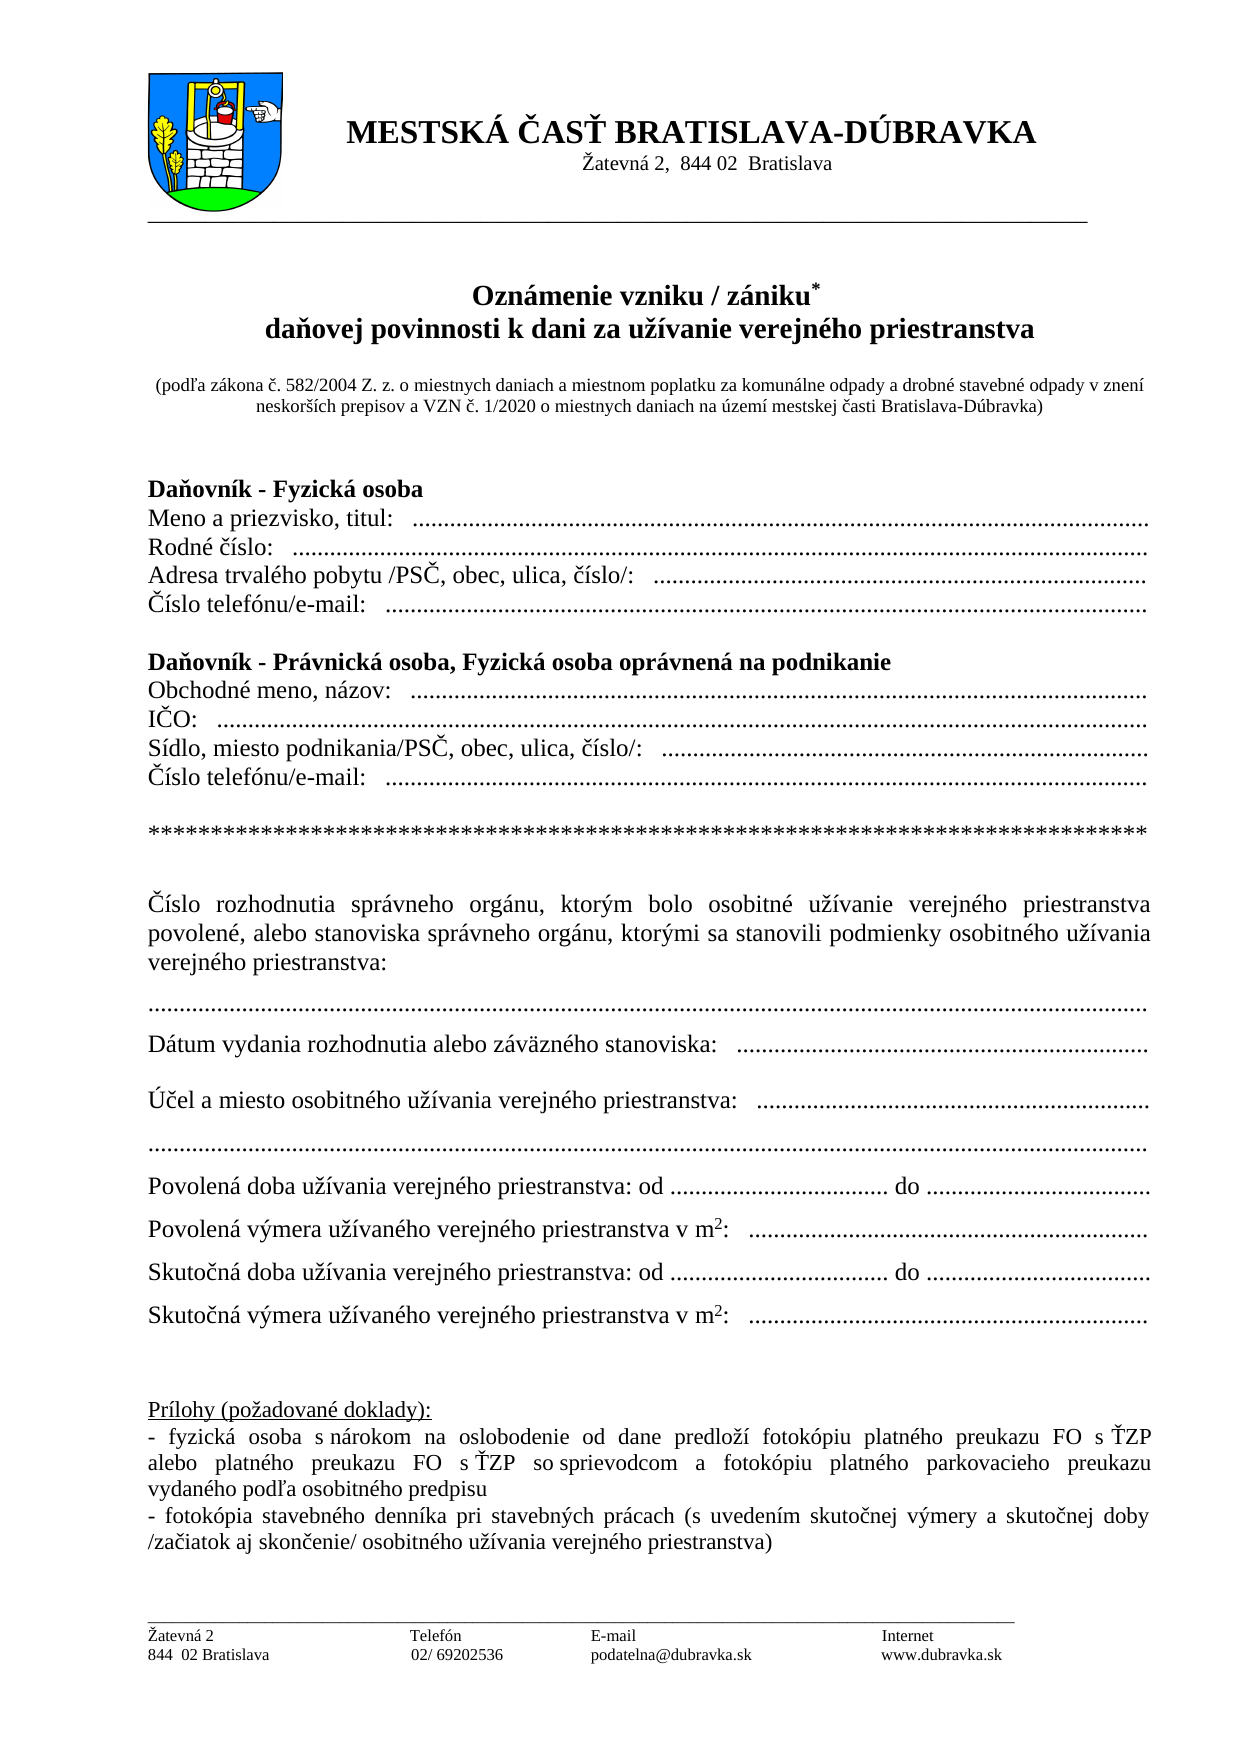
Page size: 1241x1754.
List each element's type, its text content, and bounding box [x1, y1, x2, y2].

text ................................................................................................................................................................ [148, 1128, 1152, 1157]
text Sídlo, miesto podnikania/PSČ, obec, ulica, číslo/: .............................................................................. [148, 733, 1152, 762]
text daňovej povinnosti k dani za užívanie verejného priestranstva [148, 311, 1152, 345]
text Oznámenie vzniku / zániku* [148, 278, 1152, 311]
text (podľa zákona č. 582/2004 Z. z. o miestnych daniach a miestnom poplatku za komunálne odpady a drobné stavebné odpady v znení neskorších prepisov a VZN č. 1/2020 o miestnych daniach na území mestskej časti Bratislava-Dúbravka) [148, 374, 1152, 417]
text Číslo telefónu/e-mail: .......................................................................................................................... [148, 589, 1152, 618]
text Číslo telefónu/e-mail: .......................................................................................................................... [148, 762, 1152, 791]
text Povolená výmera užívaného verejného priestranstva v m2: ................................................................ [148, 1214, 1152, 1243]
text Účel a miesto osobitného užívania verejného priestranstva: ............................................................... [148, 1085, 1152, 1114]
text Prílohy (požadované doklady): [148, 1396, 1152, 1423]
text - fotokópia stavebného denníka pri stavebných prácach (s uvedením skutočnej výmery a skutočnej doby /začiatok aj skončenie/ osobitného užívania verejného priestranstva) [148, 1502, 1152, 1554]
text Rodné číslo: ......................................................................................................................................... [148, 532, 1152, 561]
text Adresa trvalého pobytu /PSČ, obec, ulica, číslo/: ............................................................................... [148, 561, 1152, 589]
text Obchodné meno, názov: ...................................................................................................................... [148, 676, 1152, 704]
text Číslo rozhodnutia správneho orgánu, ktorým bolo osobitné užívanie verejného priestranstva povolené, alebo stanoviska správneho orgánu, ktorými sa stanovili podmienky osobitného užívania verejného priestranstva: [148, 889, 1152, 976]
text Meno a priezvisko, titul: ...................................................................................................................... [148, 503, 1152, 532]
text Skutočná doba užívania verejného priestranstva: od ................................... do .................................... [148, 1257, 1152, 1286]
text Daňovník - Právnická osoba, Fyzická osoba oprávnená na podnikanie [148, 647, 1152, 676]
text Daňovník - Fyzická osoba [148, 474, 1152, 503]
text IČO: ..................................................................................................................................................... [148, 704, 1152, 733]
text Skutočná výmera užívaného verejného priestranstva v m2: ................................................................ [148, 1301, 1152, 1329]
text Dátum vydania rozhodnutia alebo záväzného stanoviska: .................................................................. [148, 1029, 1152, 1058]
text - fyzická osoba s nárokom na oslobodenie od dane predloží fotokópiu platného preukazu FO s ŤZP alebo platného preukazu FO s ŤZP so sprievodcom a fotokópiu platného parkovacieho preukazu vydaného podľa osobitného predpisu [148, 1423, 1152, 1502]
text ******************************************************************************** [148, 819, 1152, 848]
text Povolená doba užívania verejného priestranstva: od ................................... do .................................... [148, 1171, 1152, 1200]
text ................................................................................................................................................................ [148, 988, 1152, 1017]
